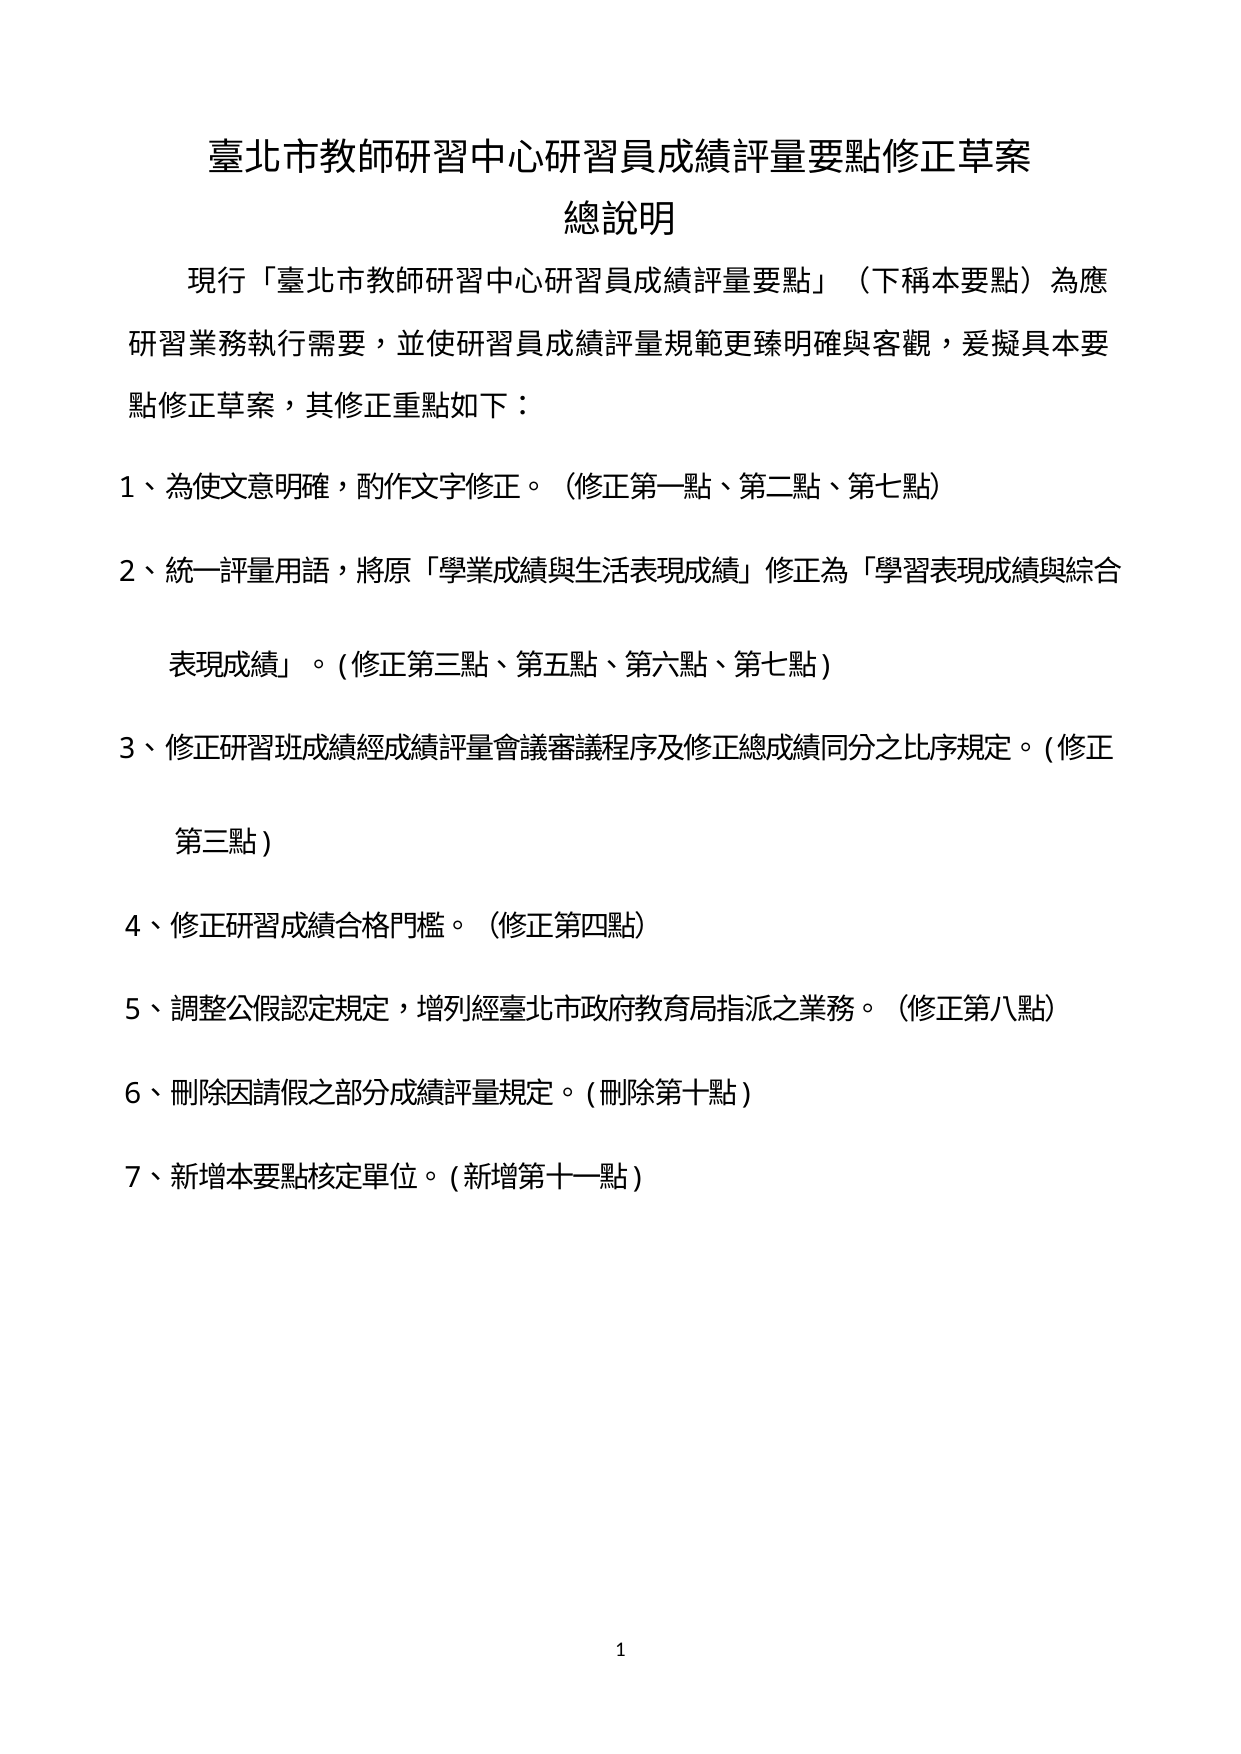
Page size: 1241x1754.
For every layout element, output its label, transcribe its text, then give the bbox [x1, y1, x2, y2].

list 為使文意明確，酌作文字修正。（修正第一點、第二點、第七點） [118, 443, 1122, 506]
list 調整公假認定規定，增列經臺北市政府教育局指派之業務。（修正第八點） [124, 966, 1122, 1028]
list 刪除因請假之部分成績評量規定。(刪除第十點) [124, 1049, 1122, 1112]
list 統一評量用語，將原「學業成績與生活表現成績」修正為「學習表現成績與綜合表現成績」。(修正第三點、第五點、第六點、第七點) [118, 527, 1122, 683]
list 修正研習班成績經成績評量會議審議程序及修正總成績同分之比序規定。(修正第三點) [118, 704, 1122, 861]
text 臺北市教師研習中心研習員成績評量要點修正草案 [118, 112, 1121, 175]
list 新增本要點核定單位。(新增第十一點) [124, 1133, 1122, 1195]
text 總說明 [118, 175, 1121, 237]
text 現行「臺北市教師研習中心研習員成績評量要點」（下稱本要點）為應研習業務執行需要，並使研習員成績評量規範更臻明確與客觀，爰擬具本要點修正草案，其修正重點如下： [129, 237, 1111, 425]
list 修正研習成績合格門檻。（修正第四點） [124, 882, 1122, 944]
